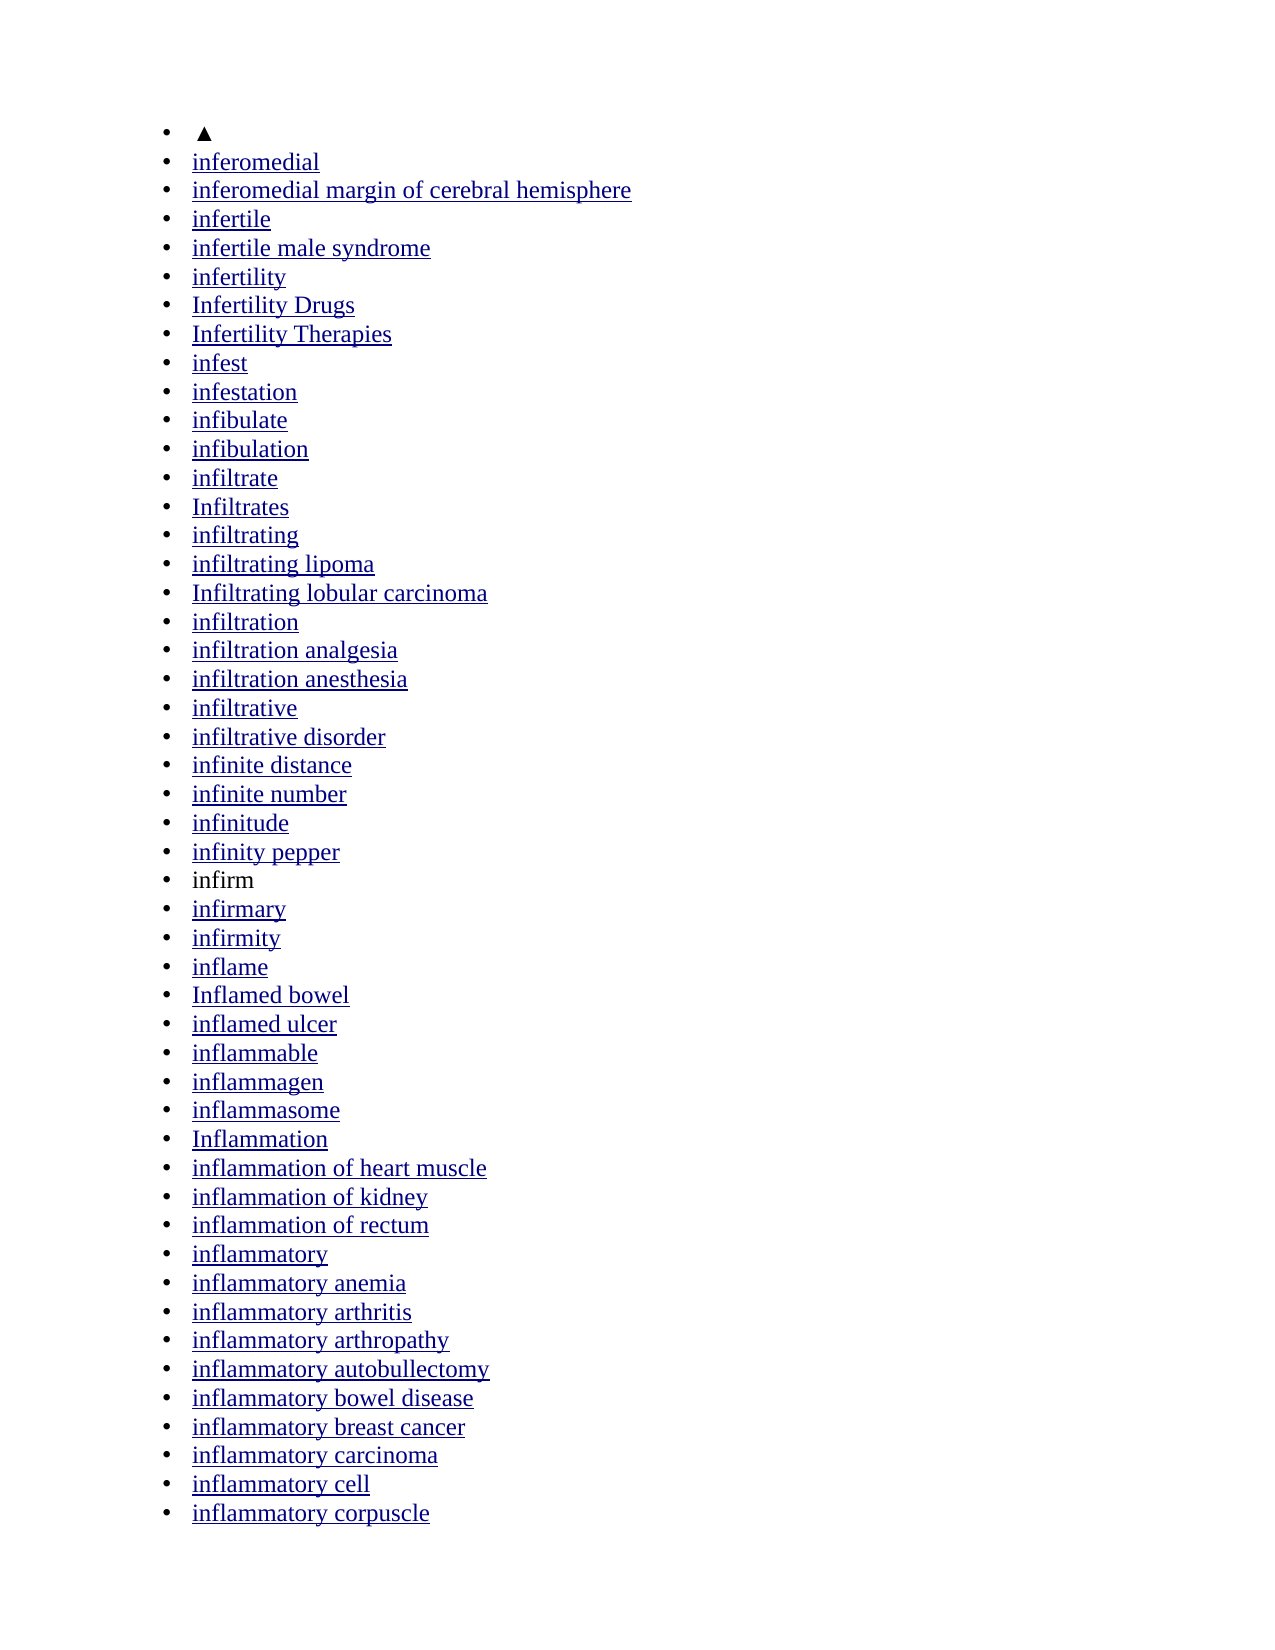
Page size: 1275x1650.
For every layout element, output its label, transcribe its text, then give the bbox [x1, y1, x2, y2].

list inflammatory corpuscle [162, 1498, 1157, 1527]
list infiltration anesthesia [162, 664, 1157, 693]
list inflammatory anemia [162, 1268, 1157, 1297]
list infinity pepper [162, 837, 1157, 866]
list inflammatory carcinoma [162, 1441, 1157, 1469]
list infertility [162, 262, 1157, 291]
list inflammatory arthritis [162, 1297, 1157, 1326]
list infiltrative disorder [162, 722, 1157, 751]
list inflammation of heart muscle [162, 1153, 1157, 1182]
list inflammatory arthropathy [162, 1326, 1157, 1354]
list Inflamed bowel [162, 981, 1157, 1009]
list infiltrative [162, 693, 1157, 722]
list Infertility Drugs [162, 291, 1157, 319]
list infiltration analgesia [162, 636, 1157, 664]
list infirmary [162, 894, 1157, 923]
list Inflammation [162, 1124, 1157, 1153]
list infirm [162, 866, 1157, 894]
list infiltrating [162, 521, 1157, 549]
list inflammatory cell [162, 1469, 1157, 1498]
list infinitude [162, 808, 1157, 837]
list infertile male syndrome [162, 233, 1157, 262]
list inflame [162, 952, 1157, 981]
list Infertility Therapies [162, 319, 1157, 348]
list infest [162, 348, 1157, 377]
list inflammatory [162, 1239, 1157, 1268]
list inflamed ulcer [162, 1009, 1157, 1038]
list Infiltrating lobular carcinoma [162, 578, 1157, 607]
list inflammagen [162, 1067, 1157, 1096]
list infibulate [162, 406, 1157, 434]
list infirmity [162, 923, 1157, 952]
list infertile [162, 204, 1157, 233]
list inflammatory bowel disease [162, 1383, 1157, 1412]
list inferomedial [162, 147, 1157, 176]
list inflammatory autobullectomy [162, 1354, 1157, 1383]
list infinite number [162, 779, 1157, 808]
list inferomedial margin of cerebral hemisphere [162, 176, 1157, 204]
list infiltration [162, 607, 1157, 636]
list ▲ [162, 118, 1157, 147]
list inflammation of kidney [162, 1182, 1157, 1211]
list Infiltrates [162, 492, 1157, 521]
list infibulation [162, 434, 1157, 463]
list inflammasome [162, 1096, 1157, 1124]
list infestation [162, 377, 1157, 406]
list infiltrate [162, 463, 1157, 492]
list inflammable [162, 1038, 1157, 1067]
list infiltrating lipoma [162, 549, 1157, 578]
list infinite distance [162, 751, 1157, 779]
list inflammation of rectum [162, 1211, 1157, 1239]
list inflammatory breast cancer [162, 1412, 1157, 1441]
